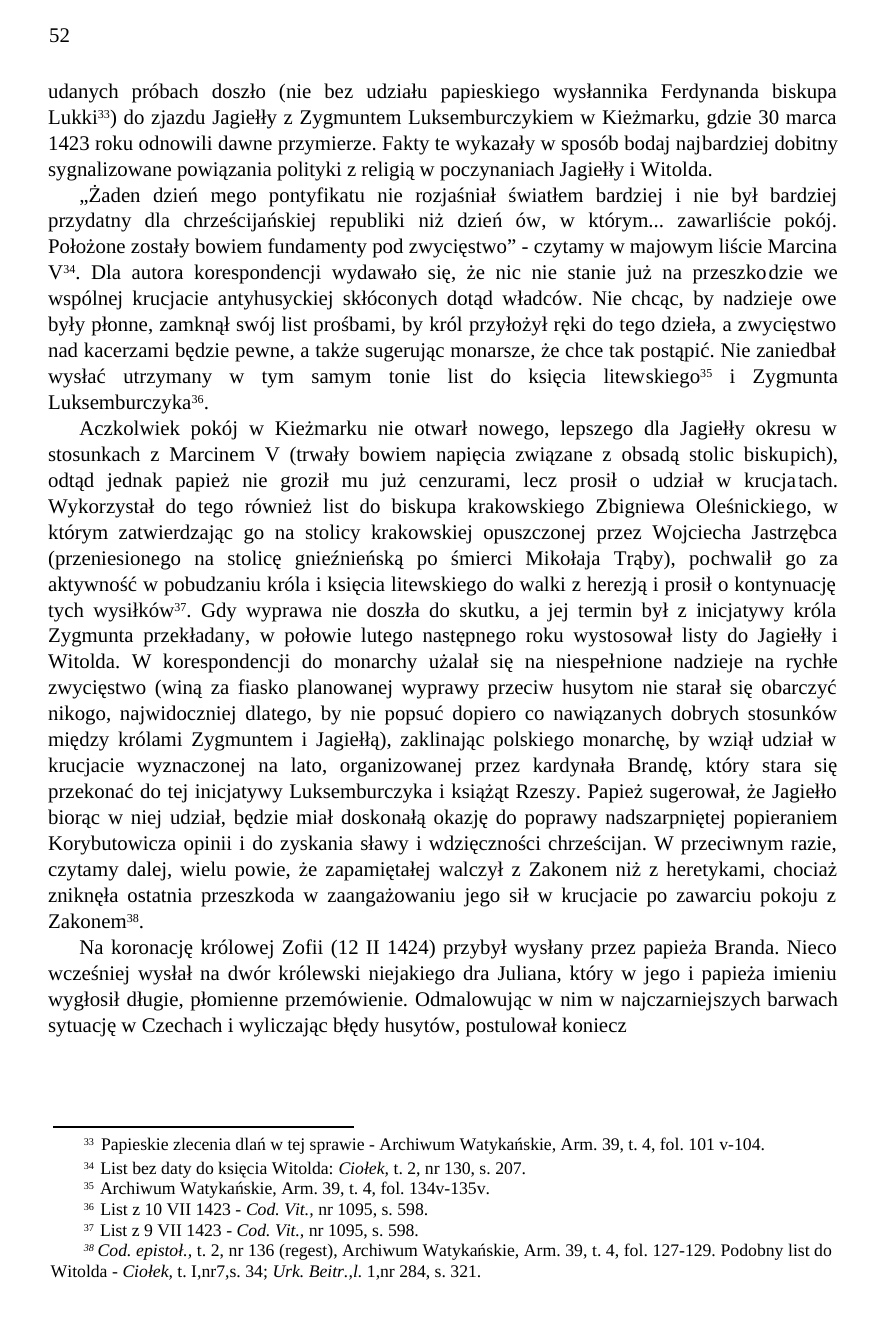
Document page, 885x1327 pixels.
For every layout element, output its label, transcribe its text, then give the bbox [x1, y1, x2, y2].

text 34 List bez daty do księcia Witolda: Ciołek, t. 2, nr 130, s. 207. [50, 1158, 834, 1178]
text 52 [49, 23, 74, 47]
text 37 List z 9 VII 1423 - Cod. Vit., nr 1095, s. 598. [50, 1220, 834, 1239]
text Aczkolwiek pokój w Kieżmarku nie otwarł nowego, lepszego dla Jagiełły okresu w stosunkach z Marcinem V (trwały bowiem napięcia związane z obsadą stolic bisku­pich), odtąd jednak papież nie groził mu już cenzurami, lecz prosił o udział w krucja­tach. Wykorzystał do tego również list do biskupa krakowskiego Zbigniewa Oleśnickie­go, w którym zatwierdzając go na stolicy krakowskiej opuszczonej przez Wojciecha Jastrzębca (przeniesionego na stolicę gnieźnieńską po śmierci Mikołaja Trąby), po­chwalił go za aktywność w pobudzaniu króla i księcia litewskiego do walki z herezją i prosił o kontynuację tych wysiłków37. Gdy wyprawa nie doszła do skutku, a jej termin był z inicjatywy króla Zygmunta przekładany, w połowie lutego następnego roku wysto­sował listy do Jagiełły i Witolda. W korespondencji do monarchy użalał się na niespeł­nione nadzieje na rychłe zwycięstwo (winą za fiasko planowanej wyprawy przeciw husytom nie starał się obarczyć nikogo, najwidoczniej dlatego, by nie popsuć dopiero co nawiązanych dobrych stosunków między królami Zygmuntem i Jagiełłą), zaklinając polskiego monarchę, by wziął udział w krucjacie wyznaczonej na lato, organizowanej przez kardynała Brandę, który stara się przekonać do tej inicjatywy Luksemburczyka i książąt Rzeszy. Papież sugerował, że Jagiełło biorąc w niej udział, będzie miał dosko­nałą okazję do poprawy nadszarpniętej popieraniem Korybutowicza opinii i do zyskania sławy i wdzięczności chrześcijan. W przeciwnym razie, czytamy dalej, wielu powie, że zapamiętałej walczył z Zakonem niż z heretykami, chociaż zniknęła ostatnia przeszkoda w zaangażowaniu jego sił w krucjacie po zawarciu pokoju z Zakonem38. [48, 416, 838, 933]
text 38 Cod. epistoł., t. 2, nr 136 (regest), Archiwum Watykańskie, Arm. 39, t. 4, fol. 127-129. Podobny list do Witolda - Ciołek, t. I,nr7,s. 34; Urk. Beitr.,l. 1,nr 284, s. 321. [50, 1240, 834, 1281]
text 36 List z 10 VII 1423 - Cod. Vit., nr 1095, s. 598. [50, 1199, 834, 1218]
text Na koronację królowej Zofii (12 II 1424) przybył wysłany przez papieża Branda. Nieco wcześniej wysłał na dwór królewski niejakiego dra Juliana, który w jego i papieża imieniu wygłosił długie, płomienne przemówienie. Odmalowując w nim w najczarniej­szych barwach sytuację w Czechach i wyliczając błędy husytów, postulował koniecz­ [48, 935, 838, 1037]
text 33 Papieskie zlecenia dlań w tej sprawie - Archiwum Watykańskie, Arm. 39, t. 4, fol. 101 v-104. [50, 1134, 834, 1154]
text udanych próbach doszło (nie bez udziału papieskiego wysłannika Ferdynanda biskupa Lukki33) do zjazdu Jagiełły z Zygmuntem Luksemburczykiem w Kieżmarku, gdzie 30 marca 1423 roku odnowili dawne przymierze. Fakty te wykazały w sposób bodaj naj­bardziej dobitny sygnalizowane powiązania polityki z religią w poczynaniach Jagiełły i Witolda. [48, 79, 838, 181]
text 35 Archiwum Watykańskie, Arm. 39, t. 4, fol. 134v-135v. [50, 1178, 834, 1198]
text „Żaden dzień mego pontyfikatu nie rozjaśniał światłem bardziej i nie był bardziej przydatny dla chrześcijańskiej republiki niż dzień ów, w którym... zawarliście pokój. Położone zostały bowiem fundamenty pod zwycięstwo” - czytamy w majowym liście Marcina V34. Dla autora korespondencji wydawało się, że nic nie stanie już na przeszko­dzie we wspólnej krucjacie antyhusyckiej skłóconych dotąd władców. Nie chcąc, by nadzieje owe były płonne, zamknął swój list prośbami, by król przyłożył ręki do tego dzieła, a zwycięstwo nad kacerzami będzie pewne, a także sugerując monarsze, że chce tak postąpić. Nie zaniedbał wysłać utrzymany w tym samym tonie list do księcia litew­skiego35 i Zygmunta Luksemburczyka36. [48, 182, 838, 414]
